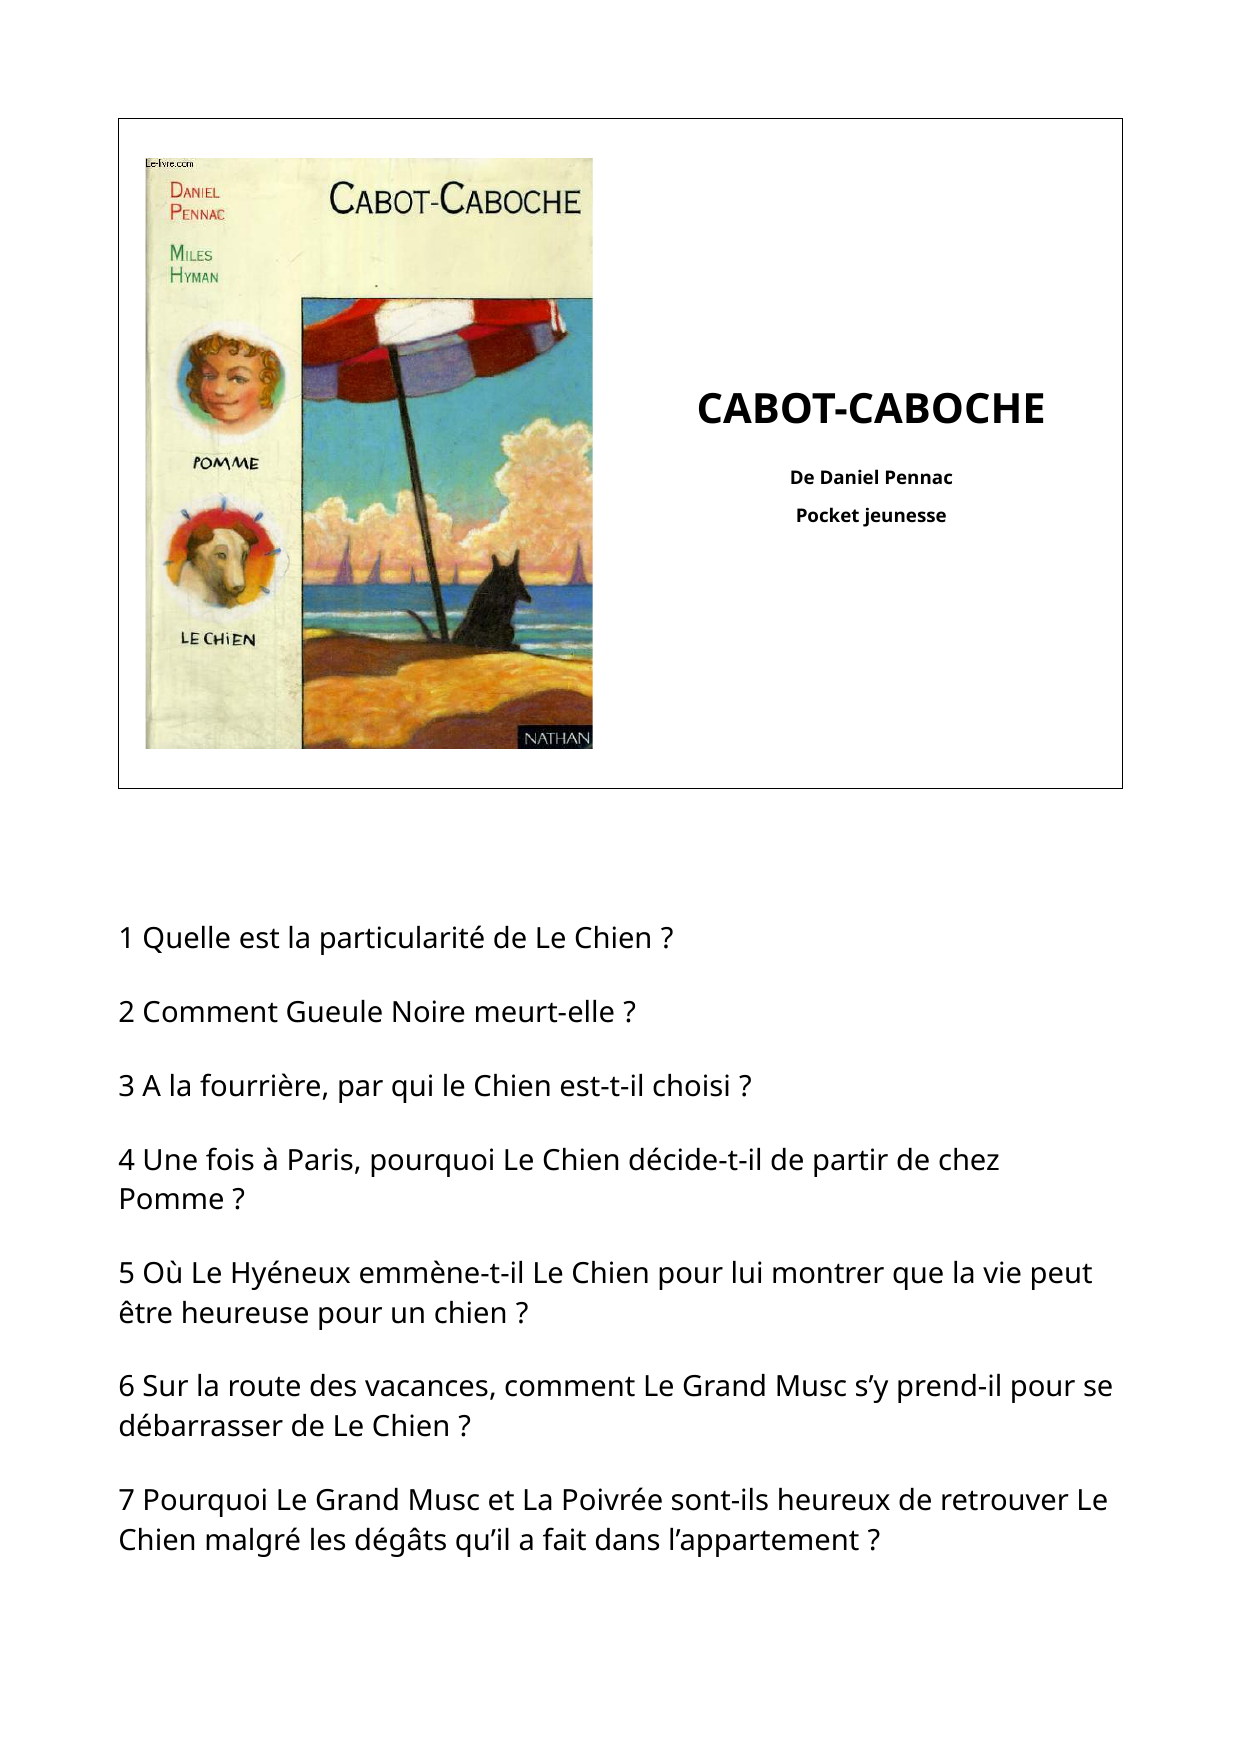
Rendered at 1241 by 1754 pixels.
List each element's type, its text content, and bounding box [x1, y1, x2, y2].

text 2 Comment Gueule Noire meurt-elle ? [118, 991, 1122, 1031]
text 4 Une fois à Paris, pourquoi Le Chien décide-t-il de partir de chez Pomme ? [118, 1139, 1122, 1218]
table_header [119, 119, 620, 748]
table_header CABOT-CABOCHE De Daniel Pennac Pocket jeunesse [620, 119, 1122, 788]
text 1 Quelle est la particularité de Le Chien ? [118, 917, 1122, 957]
text 3 A la fourrière, par qui le Chien est-t-il choisi ? [118, 1065, 1122, 1105]
picture [145, 158, 593, 749]
text 7 Pourquoi Le Grand Musc et La Poivrée sont-ils heureux de retrouver Le Chien malgré les dégâts qu’il a fait dans l’appartement ? [118, 1479, 1122, 1558]
text 6 Sur la route des vacances, comment Le Grand Musc s’y prend-il pour se débarrasser de Le Chien ? [118, 1366, 1122, 1445]
table_header [119, 749, 620, 788]
text 5 Où Le Hyéneux emmène-t-il Le Chien pour lui montrer que la vie peut être heureuse pour un chien ? [118, 1252, 1122, 1332]
